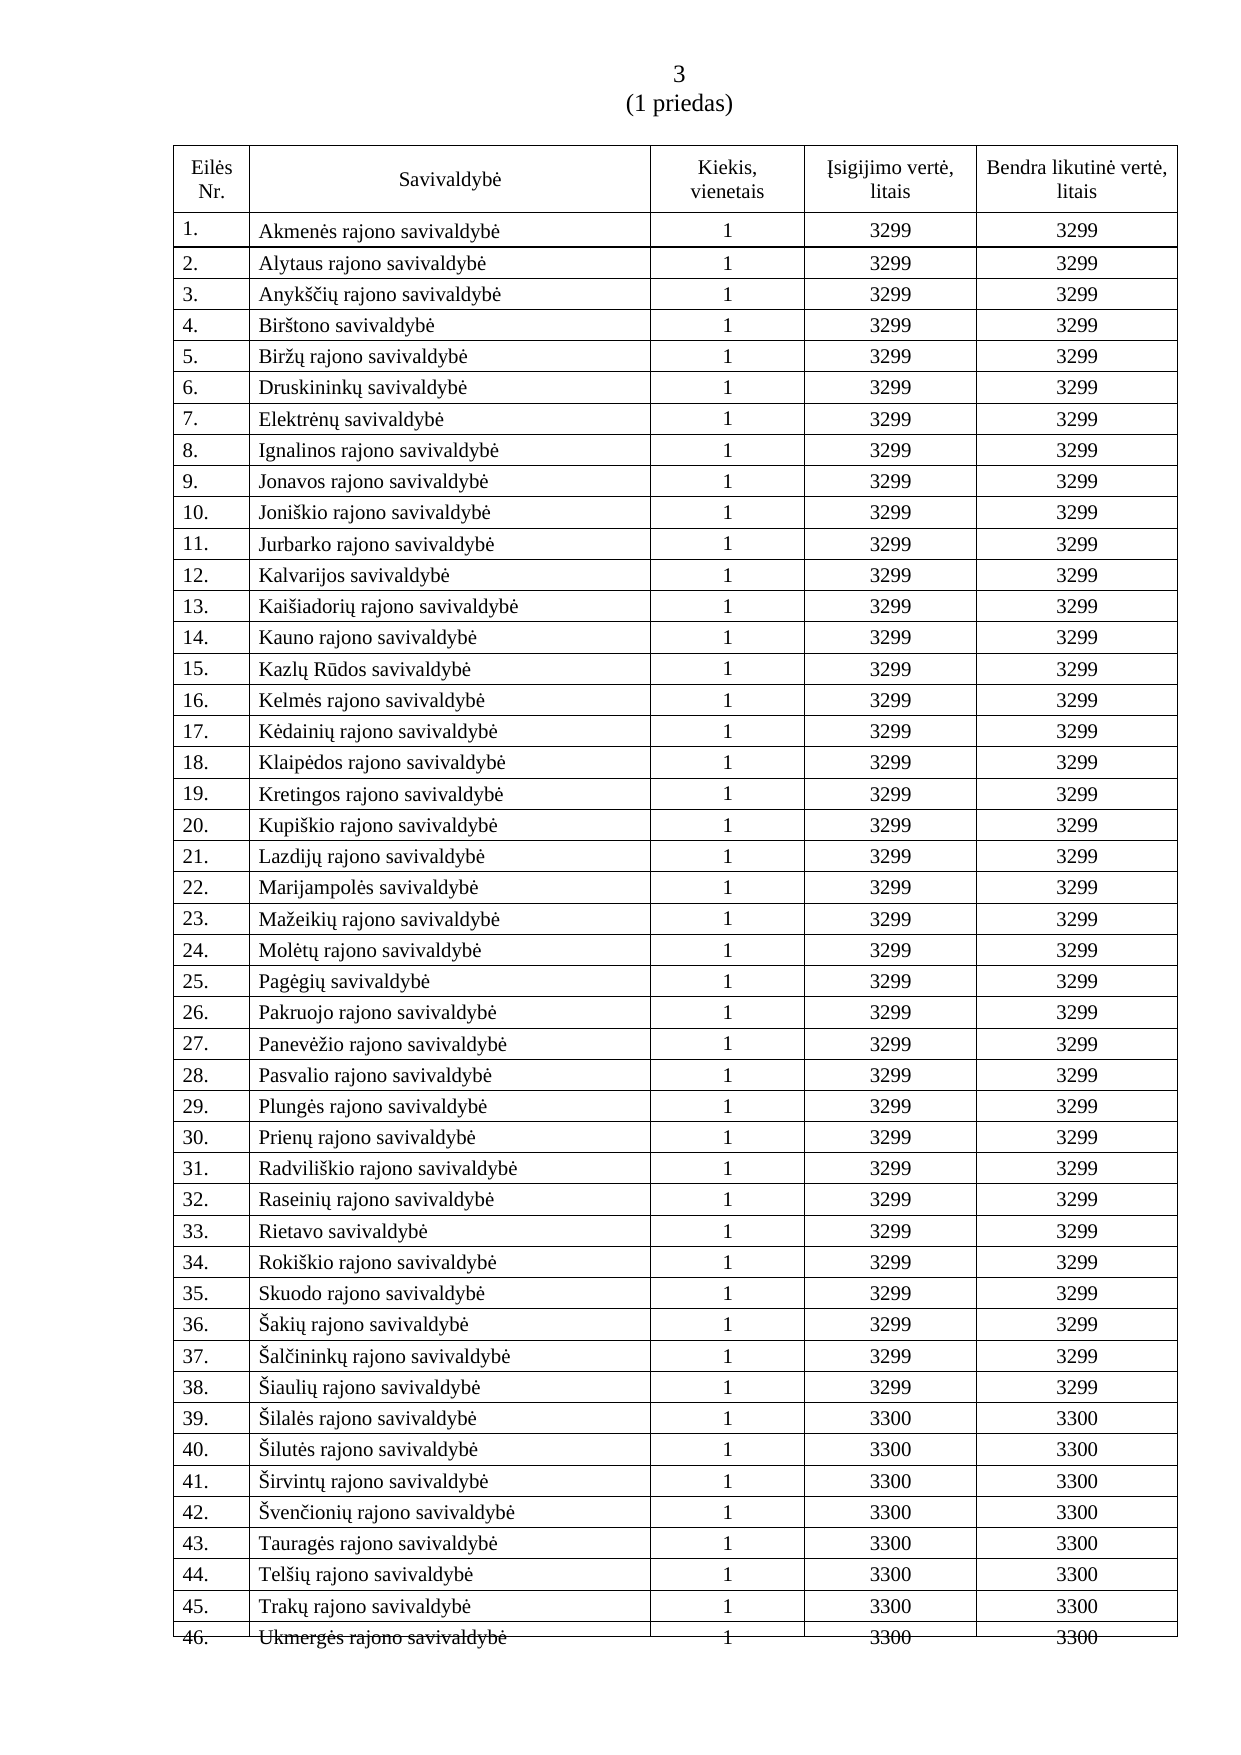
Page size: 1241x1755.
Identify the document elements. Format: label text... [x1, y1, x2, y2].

table_cell 29. [174, 1091, 249, 1121]
table_cell 1 [651, 1372, 804, 1402]
table_cell 3299 [977, 966, 1177, 996]
table_cell 2. [174, 248, 249, 278]
table_cell 1 [651, 1216, 804, 1246]
table_cell 1. [174, 213, 249, 246]
table_cell 17. [174, 716, 249, 746]
table_cell 1 [651, 1466, 804, 1496]
table_cell 1 [651, 1434, 804, 1464]
table_cell Akmenės rajono savivaldybė [250, 213, 650, 246]
table_cell Šakių rajono savivaldybė [250, 1309, 650, 1339]
table_cell 31. [174, 1153, 249, 1183]
table_cell 16. [174, 685, 249, 715]
table_cell 3299 [805, 872, 976, 902]
table_cell 3299 [977, 404, 1177, 434]
table_cell Kazlų Rūdos savivaldybė [250, 654, 650, 684]
table_header Eilės Nr. [174, 146, 249, 212]
table_header Kiekis, vienetais [651, 146, 804, 212]
table_cell 18. [174, 747, 249, 777]
table_cell 26. [174, 997, 249, 1027]
table_cell Jonavos rajono savivaldybė [250, 466, 650, 496]
table_cell 1 [651, 1184, 804, 1214]
table_cell 3299 [805, 1029, 976, 1059]
table_cell 3299 [977, 841, 1177, 871]
table_cell 3299 [805, 372, 976, 402]
table_cell 11. [174, 529, 249, 559]
table_cell Prienų rajono savivaldybė [250, 1122, 650, 1152]
table_cell 45. [174, 1591, 249, 1621]
table_cell Pagėgių savivaldybė [250, 966, 650, 996]
table_cell 3299 [805, 966, 976, 996]
table_cell 20. [174, 810, 249, 840]
table_cell 34. [174, 1247, 249, 1277]
table_cell 33. [174, 1216, 249, 1246]
table_cell 3300 [977, 1403, 1177, 1433]
table_cell 3299 [977, 904, 1177, 934]
table_cell 3299 [977, 248, 1177, 278]
table_cell 3299 [805, 779, 976, 809]
table_cell Skuodo rajono savivaldybė [250, 1278, 650, 1308]
table_cell 8. [174, 435, 249, 465]
table_cell Raseinių rajono savivaldybė [250, 1184, 650, 1214]
table_cell 1 [651, 935, 804, 965]
table_cell 40. [174, 1434, 249, 1464]
table_cell 14. [174, 622, 249, 652]
table_cell 1 [651, 1278, 804, 1308]
table_cell 23. [174, 904, 249, 934]
table_cell Ukmergės rajono savivaldybė [250, 1622, 650, 1636]
table_cell 3299 [805, 1122, 976, 1152]
table_cell 1 [651, 966, 804, 996]
table_cell Mažeikių rajono savivaldybė [250, 904, 650, 934]
table_cell 42. [174, 1497, 249, 1527]
table_cell 27. [174, 1029, 249, 1059]
table_cell 22. [174, 872, 249, 902]
table_cell Kauno rajono savivaldybė [250, 622, 650, 652]
table_cell Šalčininkų rajono savivaldybė [250, 1341, 650, 1371]
table_cell Anykščių rajono savivaldybė [250, 279, 650, 309]
table_cell 3299 [977, 997, 1177, 1027]
table_header Savivaldybė [250, 146, 650, 212]
table_cell 3299 [977, 529, 1177, 559]
table_cell 36. [174, 1309, 249, 1339]
table_cell 3299 [977, 1122, 1177, 1152]
table_cell 3299 [805, 935, 976, 965]
table_cell 3299 [805, 904, 976, 934]
table_cell 3300 [805, 1434, 976, 1464]
table_cell 3299 [805, 1309, 976, 1339]
table_cell 3300 [805, 1466, 976, 1496]
table_cell 3299 [805, 810, 976, 840]
table_cell Kalvarijos savivaldybė [250, 560, 650, 590]
table_cell 3299 [977, 591, 1177, 621]
table_cell 21. [174, 841, 249, 871]
table_cell Birštono savivaldybė [250, 310, 650, 340]
table_cell 3300 [805, 1497, 976, 1527]
table_cell 13. [174, 591, 249, 621]
table_cell 15. [174, 654, 249, 684]
table_cell 3299 [977, 341, 1177, 371]
table_cell 1 [651, 685, 804, 715]
table_cell 3299 [805, 591, 976, 621]
table_cell 12. [174, 560, 249, 590]
table_cell Šilutės rajono savivaldybė [250, 1434, 650, 1464]
table_cell 3299 [977, 1247, 1177, 1277]
table_cell 3299 [805, 1184, 976, 1214]
table_cell Rietavo savivaldybė [250, 1216, 650, 1246]
table_cell 3299 [977, 279, 1177, 309]
table_cell 1 [651, 435, 804, 465]
table_cell 1 [651, 213, 804, 246]
table_cell 3299 [805, 716, 976, 746]
table_cell 3299 [977, 935, 1177, 965]
table_cell 3299 [977, 810, 1177, 840]
table_cell 3299 [805, 1247, 976, 1277]
table_cell 24. [174, 935, 249, 965]
table_cell 1 [651, 1497, 804, 1527]
table_cell 3299 [805, 1372, 976, 1402]
table_cell 43. [174, 1528, 249, 1558]
table_cell 3299 [977, 1309, 1177, 1339]
table_cell 1 [651, 1622, 804, 1636]
table_cell 3300 [805, 1403, 976, 1433]
table_cell 1 [651, 997, 804, 1027]
table_cell 3299 [805, 404, 976, 434]
table_cell 3299 [977, 310, 1177, 340]
table_header Bendra likutinė vertė, litais [977, 146, 1177, 212]
table_cell 38. [174, 1372, 249, 1402]
table_cell 3299 [805, 341, 976, 371]
table_cell 1 [651, 310, 804, 340]
table_cell 3299 [805, 997, 976, 1027]
table_cell 3299 [977, 622, 1177, 652]
table_cell 32. [174, 1184, 249, 1214]
table_cell 3299 [805, 279, 976, 309]
table_cell 3299 [805, 213, 976, 246]
table_cell Marijampolės savivaldybė [250, 872, 650, 902]
table_cell Biržų rajono savivaldybė [250, 341, 650, 371]
table_cell 1 [651, 1403, 804, 1433]
table_cell 3299 [977, 1184, 1177, 1214]
table_cell Šiaulių rajono savivaldybė [250, 1372, 650, 1402]
table_cell 46. [174, 1622, 249, 1636]
table_cell 10. [174, 497, 249, 527]
table_cell 1 [651, 372, 804, 402]
table_cell 3299 [977, 747, 1177, 777]
table_cell 3299 [977, 1091, 1177, 1121]
table_cell 39. [174, 1403, 249, 1433]
table_cell Šilalės rajono savivaldybė [250, 1403, 650, 1433]
table_cell 7. [174, 404, 249, 434]
table_cell 4. [174, 310, 249, 340]
table_cell Kelmės rajono savivaldybė [250, 685, 650, 715]
table_cell 3299 [805, 529, 976, 559]
table_cell 35. [174, 1278, 249, 1308]
table_cell 1 [651, 248, 804, 278]
table_cell Kaišiadorių rajono savivaldybė [250, 591, 650, 621]
table_cell 3299 [805, 466, 976, 496]
table_cell 3299 [805, 747, 976, 777]
table_cell 3299 [805, 841, 976, 871]
table_cell 1 [651, 1122, 804, 1152]
table_cell 1 [651, 1247, 804, 1277]
table_cell 3300 [977, 1497, 1177, 1527]
table_cell 1 [651, 841, 804, 871]
table_cell 1 [651, 404, 804, 434]
table_cell Alytaus rajono savivaldybė [250, 248, 650, 278]
table_cell 3299 [805, 435, 976, 465]
table_cell Kretingos rajono savivaldybė [250, 779, 650, 809]
table_cell 3299 [977, 435, 1177, 465]
table_cell 1 [651, 810, 804, 840]
table_cell 19. [174, 779, 249, 809]
table_cell 1 [651, 716, 804, 746]
table_cell 1 [651, 779, 804, 809]
table_cell 1 [651, 560, 804, 590]
table_cell 3300 [977, 1591, 1177, 1621]
table_cell 3299 [977, 685, 1177, 715]
table_cell 1 [651, 1309, 804, 1339]
table_cell 3299 [977, 1153, 1177, 1183]
table_cell Trakų rajono savivaldybė [250, 1591, 650, 1621]
table_cell 5. [174, 341, 249, 371]
table_cell Pakruojo rajono savivaldybė [250, 997, 650, 1027]
table_header Įsigijimo vertė, litais [805, 146, 976, 212]
table_cell 1 [651, 1559, 804, 1589]
table_cell Lazdijų rajono savivaldybė [250, 841, 650, 871]
table_cell 1 [651, 1153, 804, 1183]
table_cell 3300 [977, 1528, 1177, 1558]
table_cell 1 [651, 747, 804, 777]
table_cell Jurbarko rajono savivaldybė [250, 529, 650, 559]
table_cell 1 [651, 1060, 804, 1089]
table_cell 25. [174, 966, 249, 996]
table_cell 3299 [805, 685, 976, 715]
table_cell 1 [651, 591, 804, 621]
table_cell 9. [174, 466, 249, 496]
table_cell 3299 [977, 1341, 1177, 1371]
table_cell 3299 [805, 1278, 976, 1308]
table_cell 3299 [805, 1341, 976, 1371]
table_cell 1 [651, 1091, 804, 1121]
table_cell 3299 [977, 779, 1177, 809]
table_cell 1 [651, 1591, 804, 1621]
table_cell 3299 [977, 372, 1177, 402]
table_cell Joniškio rajono savivaldybė [250, 497, 650, 527]
table_cell 41. [174, 1466, 249, 1496]
table_cell 3299 [805, 310, 976, 340]
table_cell Kėdainių rajono savivaldybė [250, 716, 650, 746]
table_cell 3299 [805, 497, 976, 527]
table_cell 3300 [805, 1591, 976, 1621]
table_cell Radviliškio rajono savivaldybė [250, 1153, 650, 1183]
table_cell 44. [174, 1559, 249, 1589]
table_cell 1 [651, 654, 804, 684]
table_cell 1 [651, 529, 804, 559]
table_cell 3300 [805, 1622, 976, 1636]
table_cell 3299 [977, 716, 1177, 746]
table_cell Druskininkų savivaldybė [250, 372, 650, 402]
table_cell 3299 [805, 1060, 976, 1089]
table_cell Molėtų rajono savivaldybė [250, 935, 650, 965]
table_cell Tauragės rajono savivaldybė [250, 1528, 650, 1558]
table_cell 3299 [805, 248, 976, 278]
table_cell 3299 [805, 622, 976, 652]
table_cell 3299 [977, 497, 1177, 527]
table_cell Klaipėdos rajono savivaldybė [250, 747, 650, 777]
table_cell 3299 [977, 1372, 1177, 1402]
table_cell 1 [651, 904, 804, 934]
table_cell 1 [651, 497, 804, 527]
table_cell 3299 [805, 1216, 976, 1246]
table_cell 3299 [977, 872, 1177, 902]
table_cell 3299 [805, 1091, 976, 1121]
table_cell 30. [174, 1122, 249, 1152]
table_cell 3299 [977, 1216, 1177, 1246]
table_cell 3299 [977, 1278, 1177, 1308]
table_cell Telšių rajono savivaldybė [250, 1559, 650, 1589]
table_cell 3. [174, 279, 249, 309]
table_cell Plungės rajono savivaldybė [250, 1091, 650, 1121]
table_cell Širvintų rajono savivaldybė [250, 1466, 650, 1496]
table_cell Švenčionių rajono savivaldybė [250, 1497, 650, 1527]
table_cell 3299 [805, 1153, 976, 1183]
table_cell 1 [651, 622, 804, 652]
table_cell 37. [174, 1341, 249, 1371]
table_cell Ignalinos rajono savivaldybė [250, 435, 650, 465]
table_cell 3299 [977, 1029, 1177, 1059]
table_cell 3299 [977, 213, 1177, 246]
table_cell 3299 [977, 560, 1177, 590]
table_cell 28. [174, 1060, 249, 1089]
table_cell Pasvalio rajono savivaldybė [250, 1060, 650, 1089]
table_cell 1 [651, 1029, 804, 1059]
table_cell 3299 [977, 654, 1177, 684]
table_cell 1 [651, 466, 804, 496]
table_cell 1 [651, 341, 804, 371]
table_cell 1 [651, 1528, 804, 1558]
table_cell Elektrėnų savivaldybė [250, 404, 650, 434]
table_cell 3300 [805, 1559, 976, 1589]
table_cell 1 [651, 1341, 804, 1371]
table_cell 3300 [977, 1466, 1177, 1496]
table_cell 3300 [977, 1622, 1177, 1636]
table_cell 6. [174, 372, 249, 402]
table_cell 3299 [805, 560, 976, 590]
table_cell 3300 [977, 1434, 1177, 1464]
table_cell 3300 [977, 1559, 1177, 1589]
table_cell 1 [651, 872, 804, 902]
table_cell Kupiškio rajono savivaldybė [250, 810, 650, 840]
table_cell Rokiškio rajono savivaldybė [250, 1247, 650, 1277]
table_cell 3299 [977, 1060, 1177, 1089]
table_cell 3300 [805, 1528, 976, 1558]
table_cell Panevėžio rajono savivaldybė [250, 1029, 650, 1059]
table_cell 3299 [805, 654, 976, 684]
table_cell 3299 [977, 466, 1177, 496]
table_cell 1 [651, 279, 804, 309]
